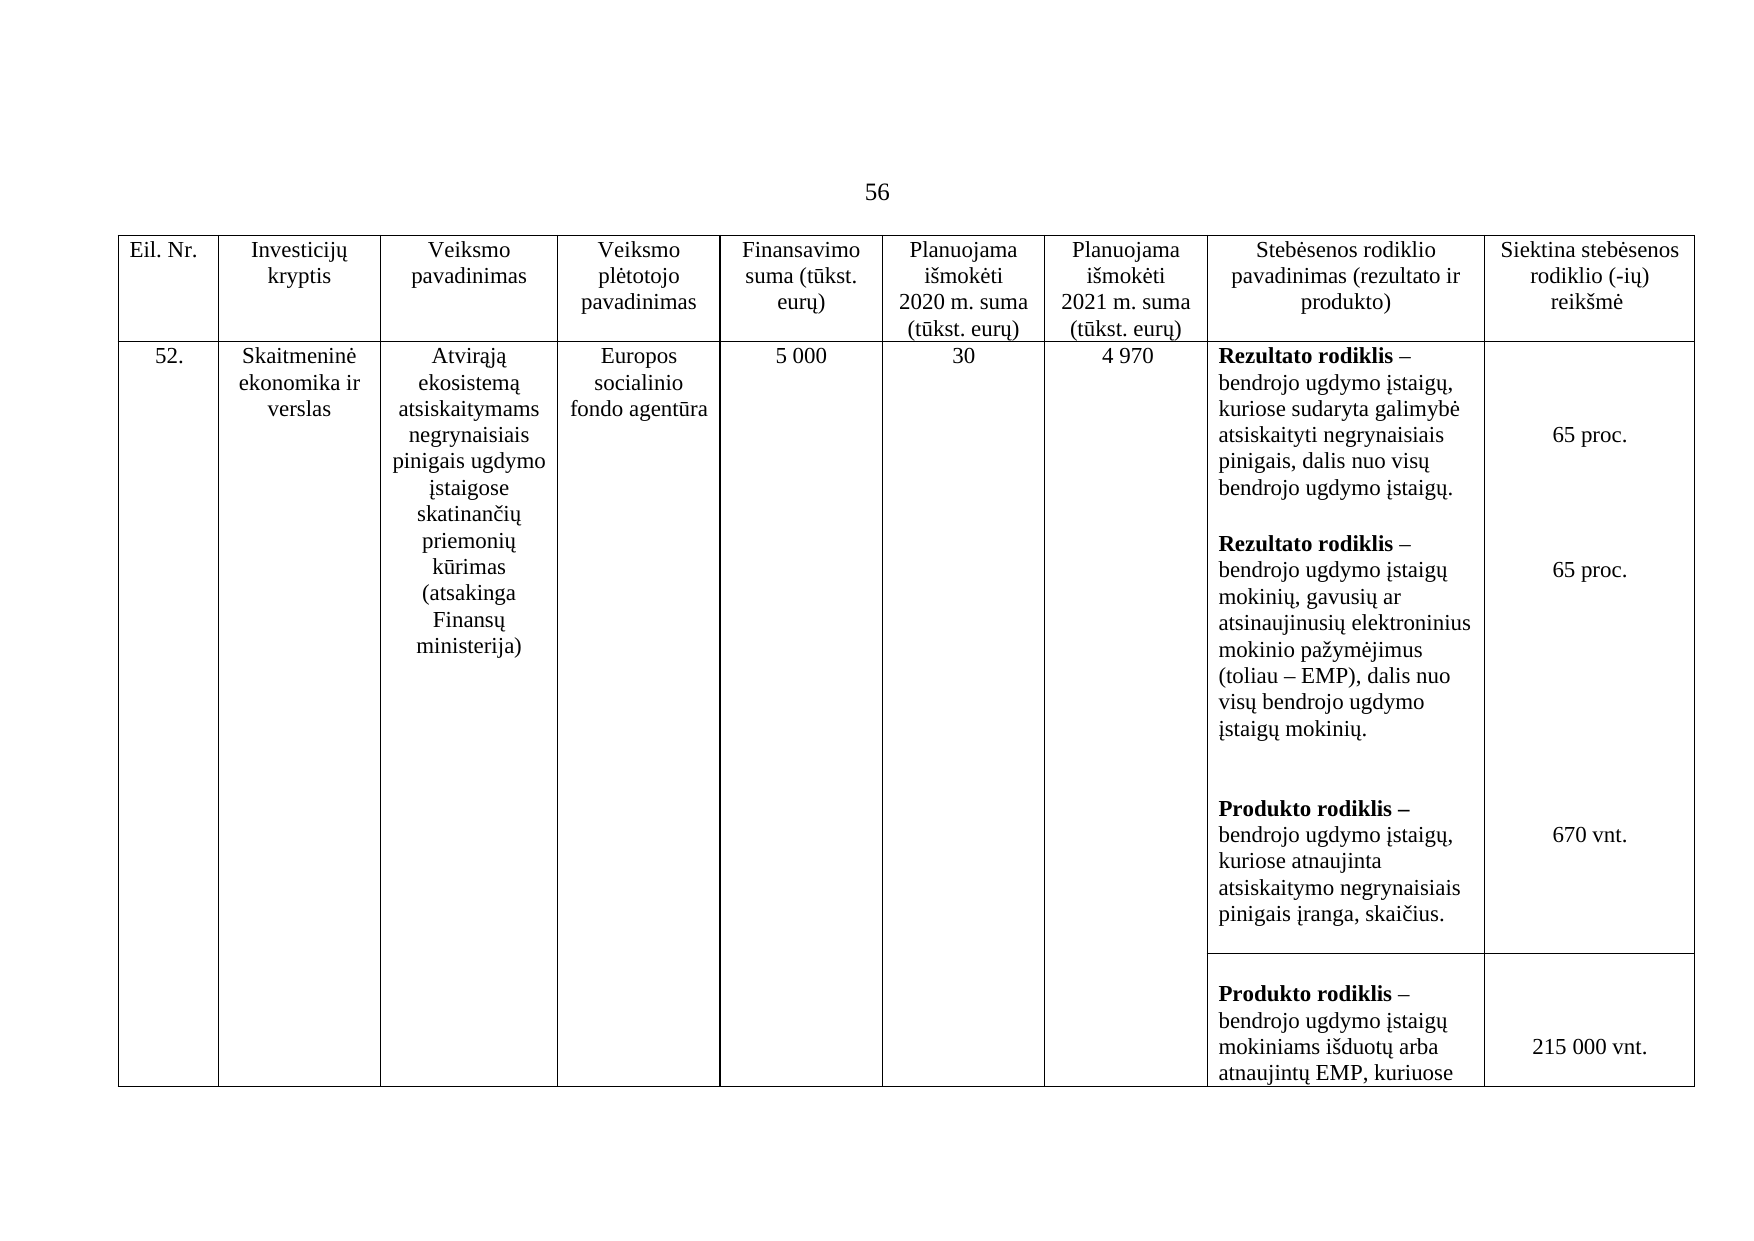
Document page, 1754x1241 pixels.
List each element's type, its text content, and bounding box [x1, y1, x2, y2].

table_header Veiksmo plėtotojo pavadinimas [558, 236, 719, 341]
table_header Veiksmo pavadinimas [381, 236, 557, 341]
table_cell 5 000 [721, 342, 882, 1086]
table_header Siektina stebėsenos rodiklio (-ių) reikšmė [1485, 236, 1694, 341]
table_cell Europos socialinio fondo agentūra [558, 342, 719, 1086]
table_header Finansavimo suma (tūkst. eurų) [721, 236, 882, 341]
table_cell 670 vnt. [1485, 768, 1694, 953]
table_cell 65 proc. [1485, 503, 1694, 767]
table_header Planuojama išmokėti 2020 m. suma (tūkst. eurų) [883, 236, 1044, 341]
table_header Eil. Nr. [119, 236, 218, 341]
table_cell 215 000 vnt. [1485, 954, 1694, 1086]
table_cell 65 proc. [1485, 342, 1694, 503]
table_header Planuojama išmokėti 2021 m. suma (tūkst. eurų) [1045, 236, 1207, 341]
table_cell Produkto rodiklis – bendrojo ugdymo įstaigų, kuriose atnaujinta atsiskaitymo negrynaisiais pinigais įranga, skaičius. [1208, 768, 1484, 953]
table_cell 4 970 [1045, 342, 1207, 1086]
table_cell 52. [119, 342, 218, 1086]
table_cell Rezultato rodiklis – bendrojo ugdymo įstaigų, kuriose sudaryta galimybė atsiskaityti negrynaisiais pinigais, dalis nuo visų bendrojo ugdymo įstaigų. [1208, 342, 1484, 503]
table_header Investicijų kryptis [219, 236, 380, 341]
table_cell Produkto rodiklis – bendrojo ugdymo įstaigų mokiniams išduotų arba atnaujintų EMP, kuriuose [1208, 954, 1484, 1086]
table_cell Atvirąją ekosistemą atsiskaitymams negrynaisiais pinigais ugdymo įstaigose skatinančių priemonių kūrimas (atsakinga Finansų ministerija) [381, 342, 557, 1086]
table_header Stebėsenos rodiklio pavadinimas (rezultato ir produkto) [1208, 236, 1484, 341]
table_cell 30 [883, 342, 1044, 1086]
table_cell Rezultato rodiklis – bendrojo ugdymo įstaigų mokinių, gavusių ar atsinaujinusių elektroninius mokinio pažymėjimus (toliau – EMP), dalis nuo visų bendrojo ugdymo įstaigų mokinių. [1208, 503, 1484, 767]
table_cell Skaitmeninė ekonomika ir verslas [219, 342, 380, 1086]
